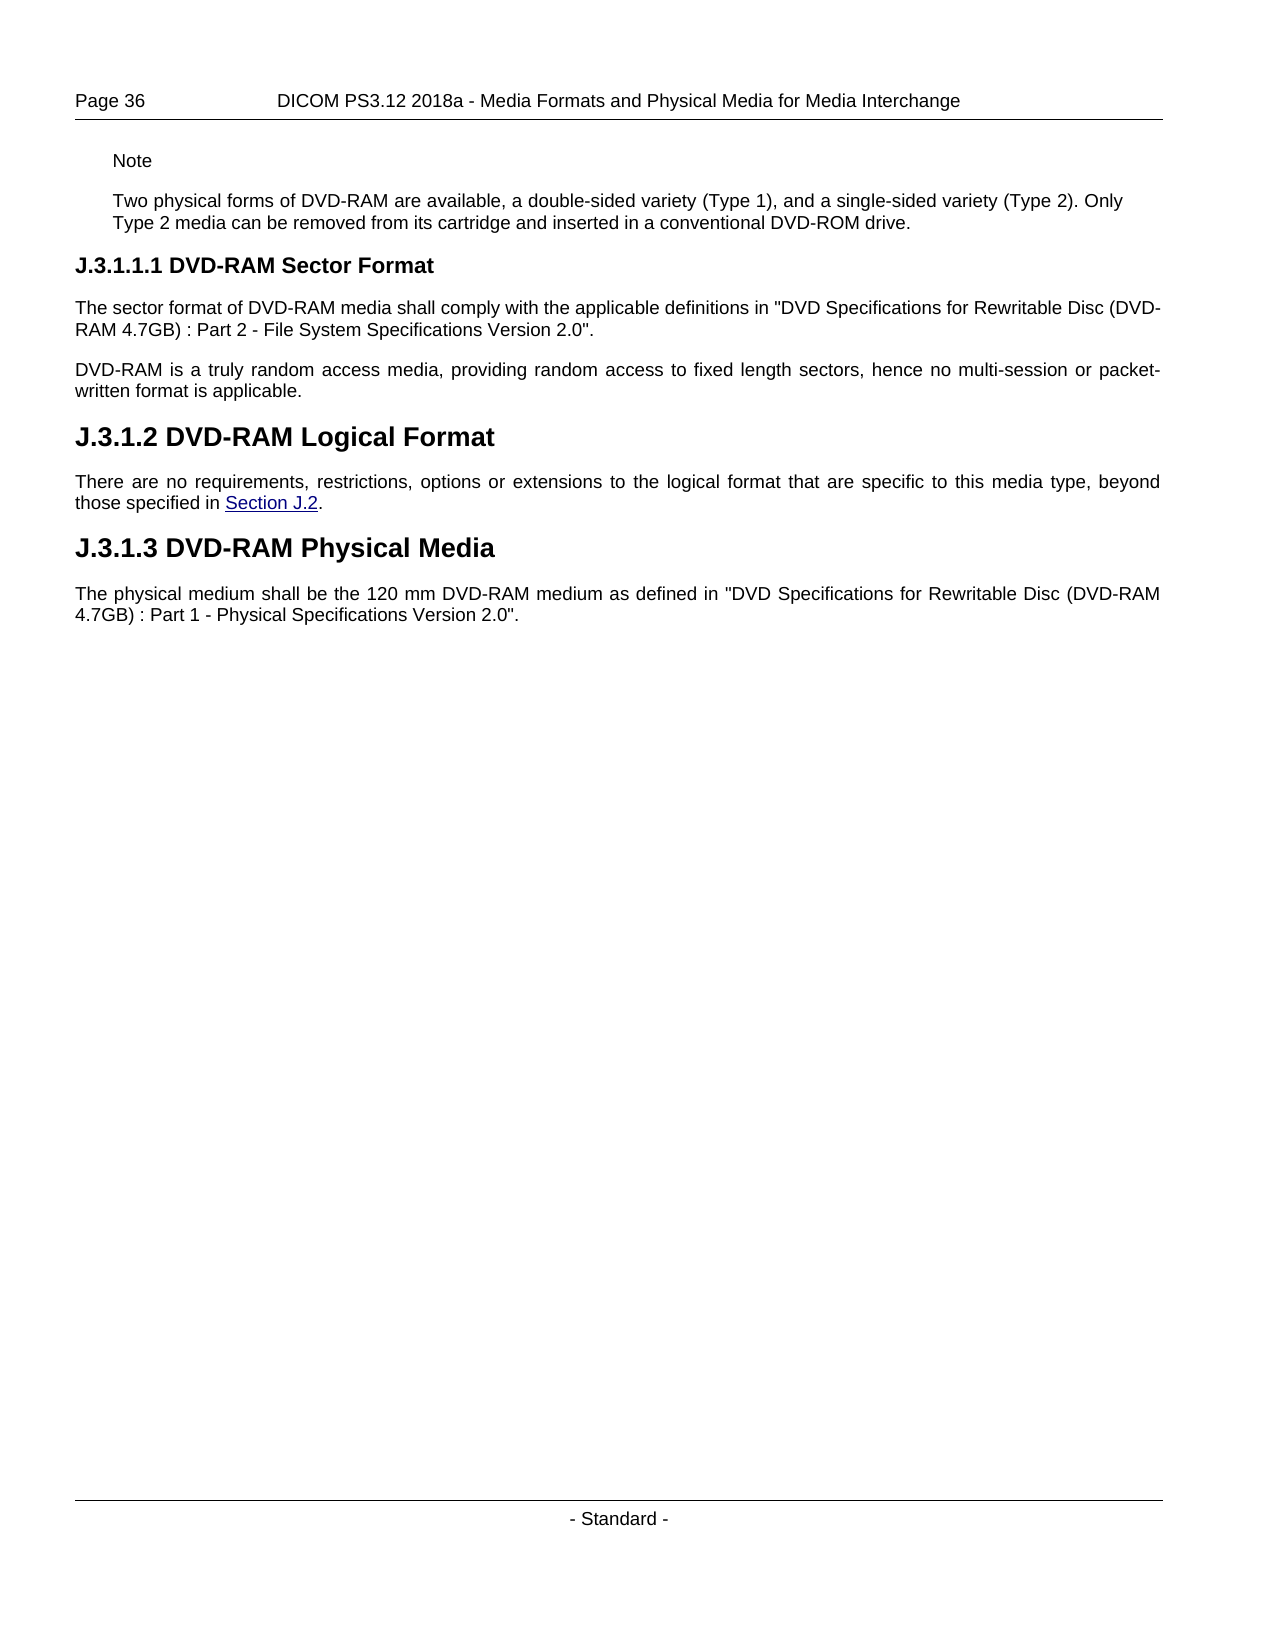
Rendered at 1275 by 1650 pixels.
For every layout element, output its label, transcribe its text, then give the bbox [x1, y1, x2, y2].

text J.3.1.2 DVD-RAM Logical Format [75, 421, 1162, 452]
text J.3.1.1.1 DVD-RAM Sector Format [75, 252, 1162, 278]
text The physical medium shall be the 120 mm DVD-RAM medium as defined in "DVD Specifications for Rewritable Disc (DVD-RAM 4.7GB) : Part 1 - Physical Specifications Version 2.0". [75, 582, 1162, 626]
text J.3.1.3 DVD-RAM Physical Media [75, 532, 1162, 564]
text The sector format of DVD-RAM media shall comply with the applicable definitions in "DVD Specifications for Rewritable Disc (DVD-RAM 4.7GB) : Part 2 - File System Specifications Version 2.0". [75, 297, 1162, 340]
text There are no requirements, restrictions, options or extensions to the logical format that are specific to this media type, beyond those specified in Section J.2. [75, 471, 1162, 514]
text DVD-RAM is a truly random access media, providing random access to fixed length sectors, hence no multi-session or packet-written format is applicable. [75, 359, 1162, 402]
text Note [112, 150, 1125, 172]
text Two physical forms of DVD-RAM are available, a double-sided variety (Type 1), and a single-sided variety (Type 2). Only Type 2 media can be removed from its cartridge and inserted in a conventional DVD-ROM drive. [112, 190, 1125, 233]
